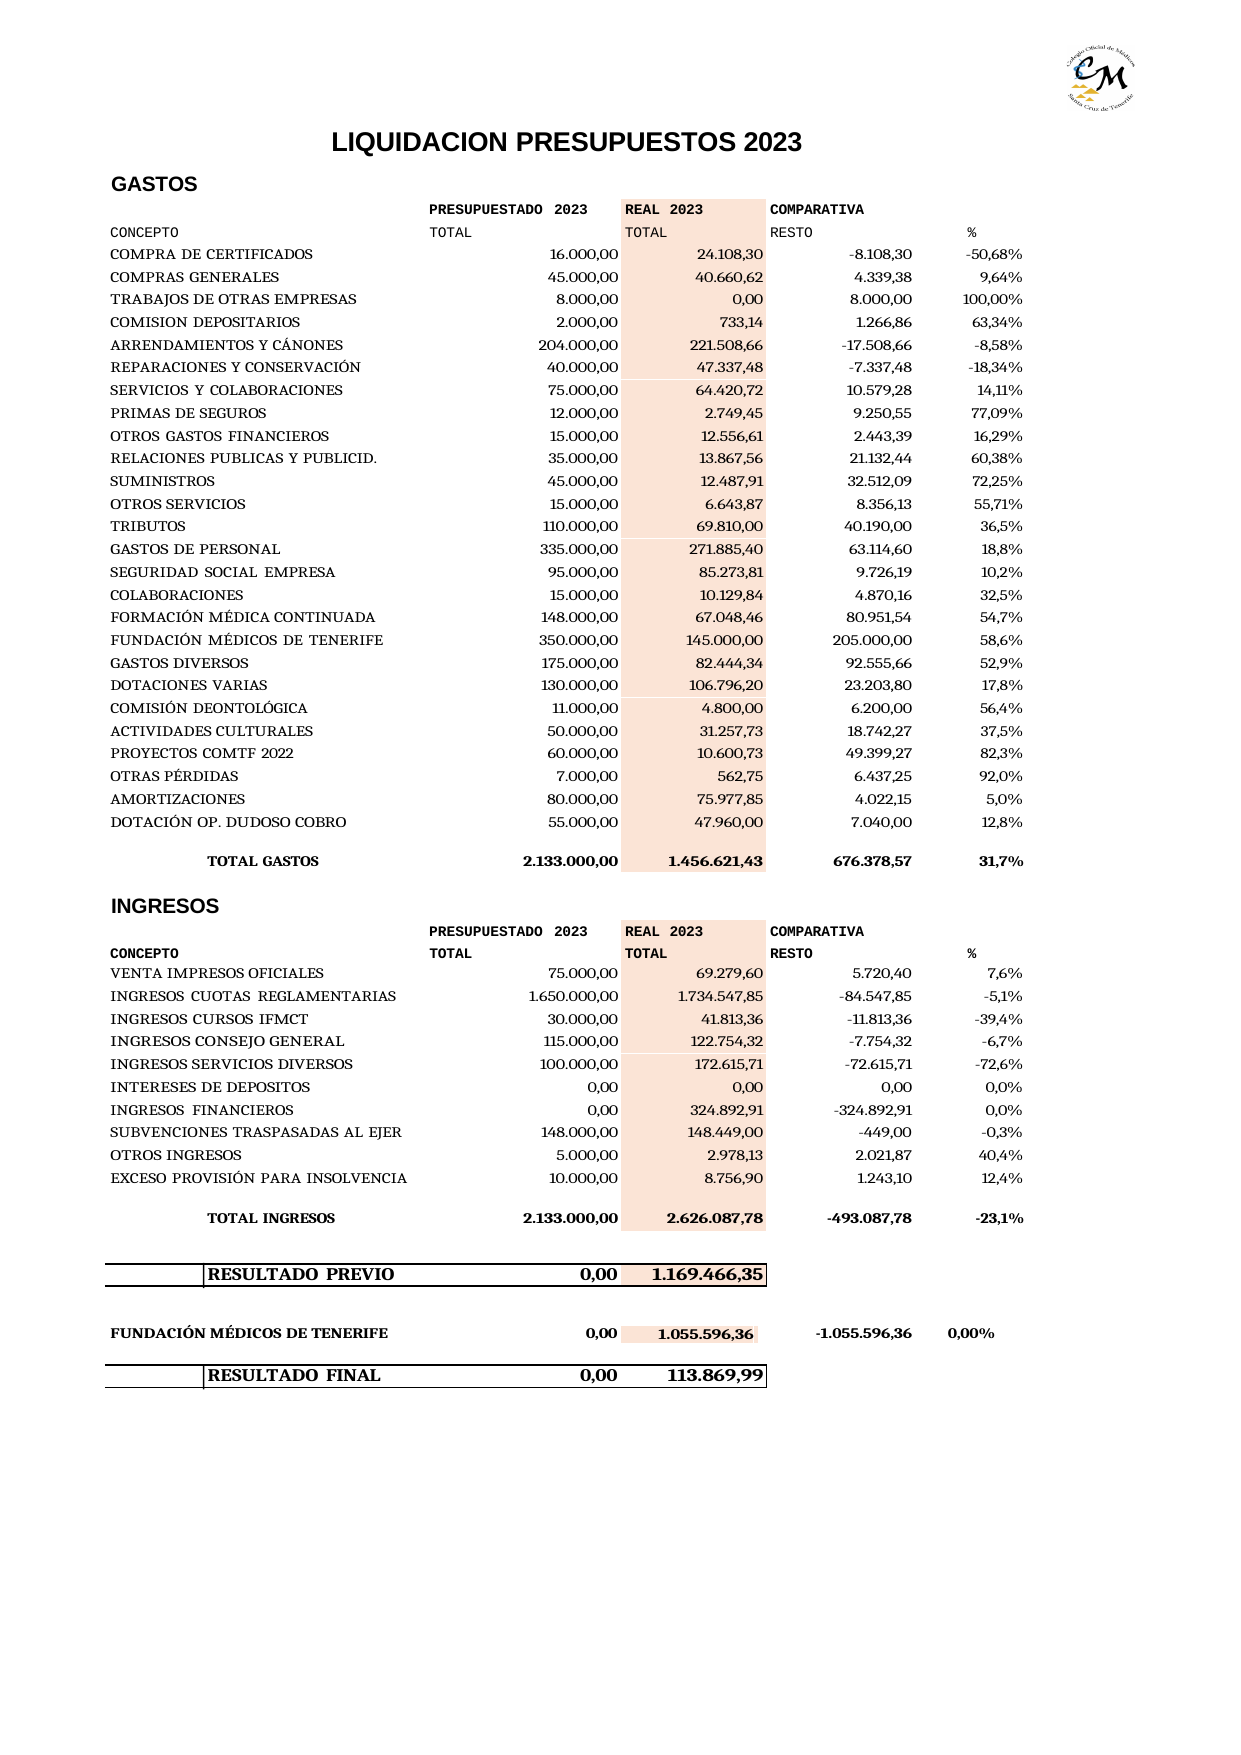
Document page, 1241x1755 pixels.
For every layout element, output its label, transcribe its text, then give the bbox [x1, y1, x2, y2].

table_cell RESTO [766, 943, 930, 964]
table_cell 1.169.466,35 [621, 1265, 766, 1285]
table_cell DOTACIÓN OP. DUDOSO COBRO [105, 811, 425, 842]
table_cell 113.869,99 [621, 1366, 766, 1386]
table_cell 7.000,00 [425, 766, 621, 788]
table_cell 55,71% [930, 493, 1029, 516]
table_cell 41.813,36 [621, 1008, 766, 1031]
table_cell % [930, 222, 1029, 244]
table_cell 2.133.000,00 [425, 1199, 621, 1231]
table_cell 69.810,00 [621, 516, 766, 538]
table_cell 0,00 [425, 1265, 621, 1285]
table_cell 2.133.000,00 [425, 842, 621, 872]
table_header [425, 173, 1029, 198]
table_cell COMISIÓN DEONTOLÓGICA [105, 698, 425, 720]
table_cell -11.813,36 [766, 1008, 930, 1031]
table_cell 100.000,00 [425, 1054, 621, 1076]
table_cell 1.243,10 [766, 1167, 930, 1199]
table_cell 0,00 [425, 1366, 621, 1386]
table_cell 85.273,81 [621, 561, 766, 584]
table_cell PROYECTOS COMTF 2022 [105, 743, 425, 766]
table_cell 16,29% [930, 425, 1029, 448]
table_cell 4.022,15 [766, 788, 930, 811]
table_cell INGRESOS CURSOS IFMCT [105, 1008, 425, 1031]
table_cell 1.055.596,36 [621, 1287, 766, 1364]
table_cell 10.129,84 [621, 584, 766, 607]
table_cell EXCESO PROVISIÓN PARA INSOLVENCIA [105, 1167, 425, 1199]
table_cell 15.000,00 [425, 584, 621, 607]
table_cell 324.892,91 [621, 1099, 766, 1122]
table_cell -84.547,85 [766, 985, 930, 1008]
table_cell -8.108,30 [766, 244, 930, 266]
table_cell 110.000,00 [425, 516, 621, 538]
table_cell -39,4% [930, 1008, 1029, 1031]
table_cell 5.000,00 [425, 1144, 621, 1167]
table_cell [930, 199, 1029, 222]
table_cell 14,11% [930, 380, 1029, 402]
table_cell -72.615,71 [766, 1054, 930, 1076]
table_cell OTROS INGRESOS [105, 1144, 425, 1167]
table_cell 40.660,62 [621, 266, 766, 289]
table_cell SERVICIOS Y COLABORACIONES [105, 380, 425, 402]
table_cell 58,6% [930, 629, 1029, 652]
table_cell -449,00 [766, 1122, 930, 1144]
table_cell -18,34% [930, 357, 1029, 379]
table_cell 122.754,32 [621, 1031, 766, 1053]
table_cell 115.000,00 [425, 1031, 621, 1053]
table_cell 4.800,00 [621, 698, 766, 720]
table_cell 175.000,00 [425, 652, 621, 675]
table_cell TOTAL GASTOS [105, 842, 425, 872]
table_cell RESULTADO FINAL [205, 1366, 425, 1386]
table_cell 12.000,00 [425, 402, 621, 425]
table_cell 221.508,66 [621, 334, 766, 357]
table_cell 15.000,00 [425, 425, 621, 448]
table_cell 92.555,66 [766, 652, 930, 675]
table_cell 4.870,16 [766, 584, 930, 607]
table_cell 0,00 [425, 1076, 621, 1099]
table_cell -17.508,66 [766, 334, 930, 357]
table_cell 4.339,38 [766, 266, 930, 289]
table_cell TOTAL [425, 222, 621, 244]
table_cell 11.000,00 [425, 698, 621, 720]
table_cell 0,00 [766, 1076, 930, 1099]
table_cell 1.266,86 [766, 311, 930, 334]
table_cell [930, 1231, 1029, 1263]
table_cell 55.000,00 [425, 811, 621, 842]
table_cell 2.000,00 [425, 311, 621, 334]
table_cell 6.437,25 [766, 766, 930, 788]
table_cell 13.867,56 [621, 448, 766, 470]
table_cell INGRESOS [105, 873, 425, 920]
table_cell COMPARATIVA [766, 920, 930, 943]
table_cell 63.114,60 [766, 539, 930, 561]
table_cell -23,1% [930, 1199, 1029, 1231]
table_cell [930, 873, 1029, 920]
table_cell 47.960,00 [621, 811, 766, 842]
table_cell [425, 1231, 621, 1263]
table_cell 24.108,30 [621, 244, 766, 266]
table_cell 35.000,00 [425, 448, 621, 470]
table_cell 17,8% [930, 675, 1029, 697]
table_cell 92,0% [930, 766, 1029, 788]
table_cell -50,68% [930, 244, 1029, 266]
table_cell 2.978,13 [621, 1144, 766, 1167]
table_cell 56,4% [930, 698, 1029, 720]
table_cell INGRESOS FINANCIEROS [105, 1099, 425, 1122]
table_header GASTOS [105, 173, 425, 198]
table_cell 0,00 [621, 289, 766, 311]
table_cell REPARACIONES Y CONSERVACIÓN [105, 357, 425, 379]
table_cell SUMINISTROS [105, 470, 425, 493]
table_cell 350.000,00 [425, 629, 621, 652]
table_cell TRABAJOS DE OTRAS EMPRESAS [105, 289, 425, 311]
table_cell 60.000,00 [425, 743, 621, 766]
table_cell 2.626.087,78 [621, 1199, 766, 1231]
table_cell [767, 1263, 930, 1285]
table_cell 63,34% [930, 311, 1029, 334]
table_cell COMPARATIVA [766, 199, 930, 222]
table_cell REAL 2023 [621, 920, 766, 943]
table_cell % [930, 943, 1029, 964]
table_cell TOTAL [621, 222, 766, 244]
text LIQUIDACION PRESUPUESTOS 2023 [103, 126, 1031, 157]
table_cell GASTOS DE PERSONAL [105, 539, 425, 561]
table_cell 80.000,00 [425, 788, 621, 811]
table_cell 676.378,57 [766, 842, 930, 872]
table_cell FUNDACIÓN MÉDICOS DE TENERIFE [105, 1287, 425, 1364]
table_cell 67.048,46 [621, 607, 766, 629]
table_cell OTROS GASTOS FINANCIEROS [105, 425, 425, 448]
table_cell 0,00% [930, 1285, 1029, 1364]
table_cell 7.040,00 [766, 811, 930, 842]
table_cell COMISION DEPOSITARIOS [105, 311, 425, 334]
table_cell 32.512,09 [766, 470, 930, 493]
table_cell 6.200,00 [766, 698, 930, 720]
table_cell CONCEPTO [105, 222, 425, 244]
table_cell 8.000,00 [766, 289, 930, 311]
table_cell -72,6% [930, 1054, 1029, 1076]
table_cell 10.000,00 [425, 1167, 621, 1199]
table_cell 8.000,00 [425, 289, 621, 311]
table_cell RELACIONES PUBLICAS Y PUBLICID. [105, 448, 425, 470]
table_cell 12.487,91 [621, 470, 766, 493]
table_cell -1.055.596,36 [766, 1285, 930, 1364]
table_cell 0,00 [425, 1287, 621, 1364]
table_cell 75.000,00 [425, 380, 621, 402]
table_cell 0,00 [425, 1099, 621, 1122]
table_cell -7.337,48 [766, 357, 930, 379]
table_cell 10.579,28 [766, 380, 930, 402]
table_cell 82,3% [930, 743, 1029, 766]
table_cell 75.977,85 [621, 788, 766, 811]
table_cell [105, 920, 425, 943]
table_cell 9.726,19 [766, 561, 930, 584]
table_cell 8.356,13 [766, 493, 930, 516]
table_cell 10,2% [930, 561, 1029, 584]
table_cell 148.449,00 [621, 1122, 766, 1144]
table_cell COMPRA DE CERTIFICADOS [105, 244, 425, 266]
table_cell [621, 873, 766, 920]
table_cell 72,25% [930, 470, 1029, 493]
table_cell PRIMAS DE SEGUROS [105, 402, 425, 425]
table_cell 10.600,73 [621, 743, 766, 766]
table_cell 30.000,00 [425, 1008, 621, 1031]
table_cell 205.000,00 [766, 629, 930, 652]
table_cell 50.000,00 [425, 720, 621, 743]
table_cell 12,8% [930, 811, 1029, 842]
table_cell COLABORACIONES [105, 584, 425, 607]
table_cell TOTAL [621, 943, 766, 964]
table_cell -8,58% [930, 334, 1029, 357]
table_cell ACTIVIDADES CULTURALES [105, 720, 425, 743]
table_cell 45.000,00 [425, 266, 621, 289]
table_cell PRESUPUESTADO 2023 [425, 199, 621, 222]
table_cell 204.000,00 [425, 334, 621, 357]
table_cell 40,4% [930, 1144, 1029, 1167]
table_cell REAL 2023 [621, 199, 766, 222]
table_cell 172.615,71 [621, 1054, 766, 1076]
table_cell 335.000,00 [425, 539, 621, 561]
table_cell [621, 1231, 766, 1263]
table_cell 15.000,00 [425, 493, 621, 516]
table_cell COMPRAS GENERALES [105, 266, 425, 289]
table_cell -0,3% [930, 1122, 1029, 1144]
table_cell 12.556,61 [621, 425, 766, 448]
table_cell [105, 1366, 202, 1386]
table_cell 1.650.000,00 [425, 985, 621, 1008]
table_cell 36,5% [930, 516, 1029, 538]
table_cell RESTO [766, 222, 930, 244]
table_cell INTERESES DE DEPOSITOS [105, 1076, 425, 1099]
table_cell FUNDACIÓN MÉDICOS DE TENERIFE [105, 629, 425, 652]
table_cell 82.444,34 [621, 652, 766, 675]
table_cell OTRAS PÉRDIDAS [105, 766, 425, 788]
table_cell 45.000,00 [425, 470, 621, 493]
table_cell 95.000,00 [425, 561, 621, 584]
table_cell INGRESOS CUOTAS REGLAMENTARIAS [105, 985, 425, 1008]
table_cell INGRESOS SERVICIOS DIVERSOS [105, 1054, 425, 1076]
table_cell -7.754,32 [766, 1031, 930, 1053]
table_cell ARRENDAMIENTOS Y CÁNONES [105, 334, 425, 357]
table_cell CONCEPTO [105, 943, 425, 964]
table_cell 80.951,54 [766, 607, 930, 629]
table_cell SUBVENCIONES TRASPASADAS AL EJER [105, 1122, 425, 1144]
table_cell AMORTIZACIONES [105, 788, 425, 811]
table_cell 148.000,00 [425, 607, 621, 629]
table_cell [767, 1364, 930, 1386]
table_cell 9.250,55 [766, 402, 930, 425]
table_cell 64.420,72 [621, 380, 766, 402]
table_cell 40.000,00 [425, 357, 621, 379]
table_cell 54,7% [930, 607, 1029, 629]
table_cell [930, 920, 1029, 943]
table_cell 145.000,00 [621, 629, 766, 652]
table_cell 1.734.547,85 [621, 985, 766, 1008]
table_cell 5,0% [930, 788, 1029, 811]
table_cell 77,09% [930, 402, 1029, 425]
table_cell 9,64% [930, 266, 1029, 289]
table_cell -324.892,91 [766, 1099, 930, 1122]
table_cell 18.742,27 [766, 720, 930, 743]
table_cell 5.720,40 [766, 964, 930, 985]
table_cell 733,14 [621, 311, 766, 334]
table_cell [930, 1263, 1029, 1285]
table_cell 0,0% [930, 1099, 1029, 1122]
table_cell 18,8% [930, 539, 1029, 561]
table_cell [105, 1231, 425, 1263]
table_cell 271.885,40 [621, 539, 766, 561]
table_cell -6,7% [930, 1031, 1029, 1053]
table_cell 2.749,45 [621, 402, 766, 425]
table_cell 47.337,48 [621, 357, 766, 379]
table_cell 106.796,20 [621, 675, 766, 697]
table_cell 2.021,87 [766, 1144, 930, 1167]
table_cell 37,5% [930, 720, 1029, 743]
table_cell [105, 199, 425, 222]
table_cell 1.456.621,43 [621, 842, 766, 872]
table_cell [425, 873, 621, 920]
table_cell 148.000,00 [425, 1122, 621, 1144]
table_cell 12,4% [930, 1167, 1029, 1199]
table_cell DOTACIONES VARIAS [105, 675, 425, 697]
table_cell TOTAL INGRESOS [105, 1199, 425, 1231]
table_cell OTROS SERVICIOS [105, 493, 425, 516]
table_cell -493.087,78 [766, 1199, 930, 1231]
table_cell 31.257,73 [621, 720, 766, 743]
table_cell 16.000,00 [425, 244, 621, 266]
table_cell 52,9% [930, 652, 1029, 675]
table_cell RESULTADO PREVIO [205, 1265, 425, 1285]
table_cell INGRESOS CONSEJO GENERAL [105, 1031, 425, 1053]
table_cell 2.443,39 [766, 425, 930, 448]
table_cell FORMACIÓN MÉDICA CONTINUADA [105, 607, 425, 629]
table_cell 130.000,00 [425, 675, 621, 697]
table_cell 40.190,00 [766, 516, 930, 538]
table_cell 0,0% [930, 1076, 1029, 1099]
table_cell GASTOS DIVERSOS [105, 652, 425, 675]
table_cell 31,7% [930, 842, 1029, 872]
table_cell TOTAL [425, 943, 621, 964]
table_cell 0,00 [621, 1076, 766, 1099]
table_cell -5,1% [930, 985, 1029, 1008]
table_cell [766, 873, 930, 920]
table_cell TRIBUTOS [105, 516, 425, 538]
table_cell 23.203,80 [766, 675, 930, 697]
table_cell 32,5% [930, 584, 1029, 607]
table_cell [930, 1364, 1029, 1386]
table_cell 100,00% [930, 289, 1029, 311]
table_cell 562,75 [621, 766, 766, 788]
table_cell 60,38% [930, 448, 1029, 470]
table_cell VENTA IMPRESOS OFICIALES [105, 964, 425, 985]
table_cell 6.643,87 [621, 493, 766, 516]
table_cell PRESUPUESTADO 2023 [425, 920, 621, 943]
table_cell 49.399,27 [766, 743, 930, 766]
table_cell [766, 1231, 930, 1263]
table_cell SEGURIDAD SOCIAL EMPRESA [105, 561, 425, 584]
table_cell 8.756,90 [621, 1167, 766, 1199]
table_cell 69.279,60 [621, 964, 766, 985]
table_cell 7,6% [930, 964, 1029, 985]
table_cell 75.000,00 [425, 964, 621, 985]
table_cell 21.132,44 [766, 448, 930, 470]
table_cell [105, 1265, 202, 1285]
